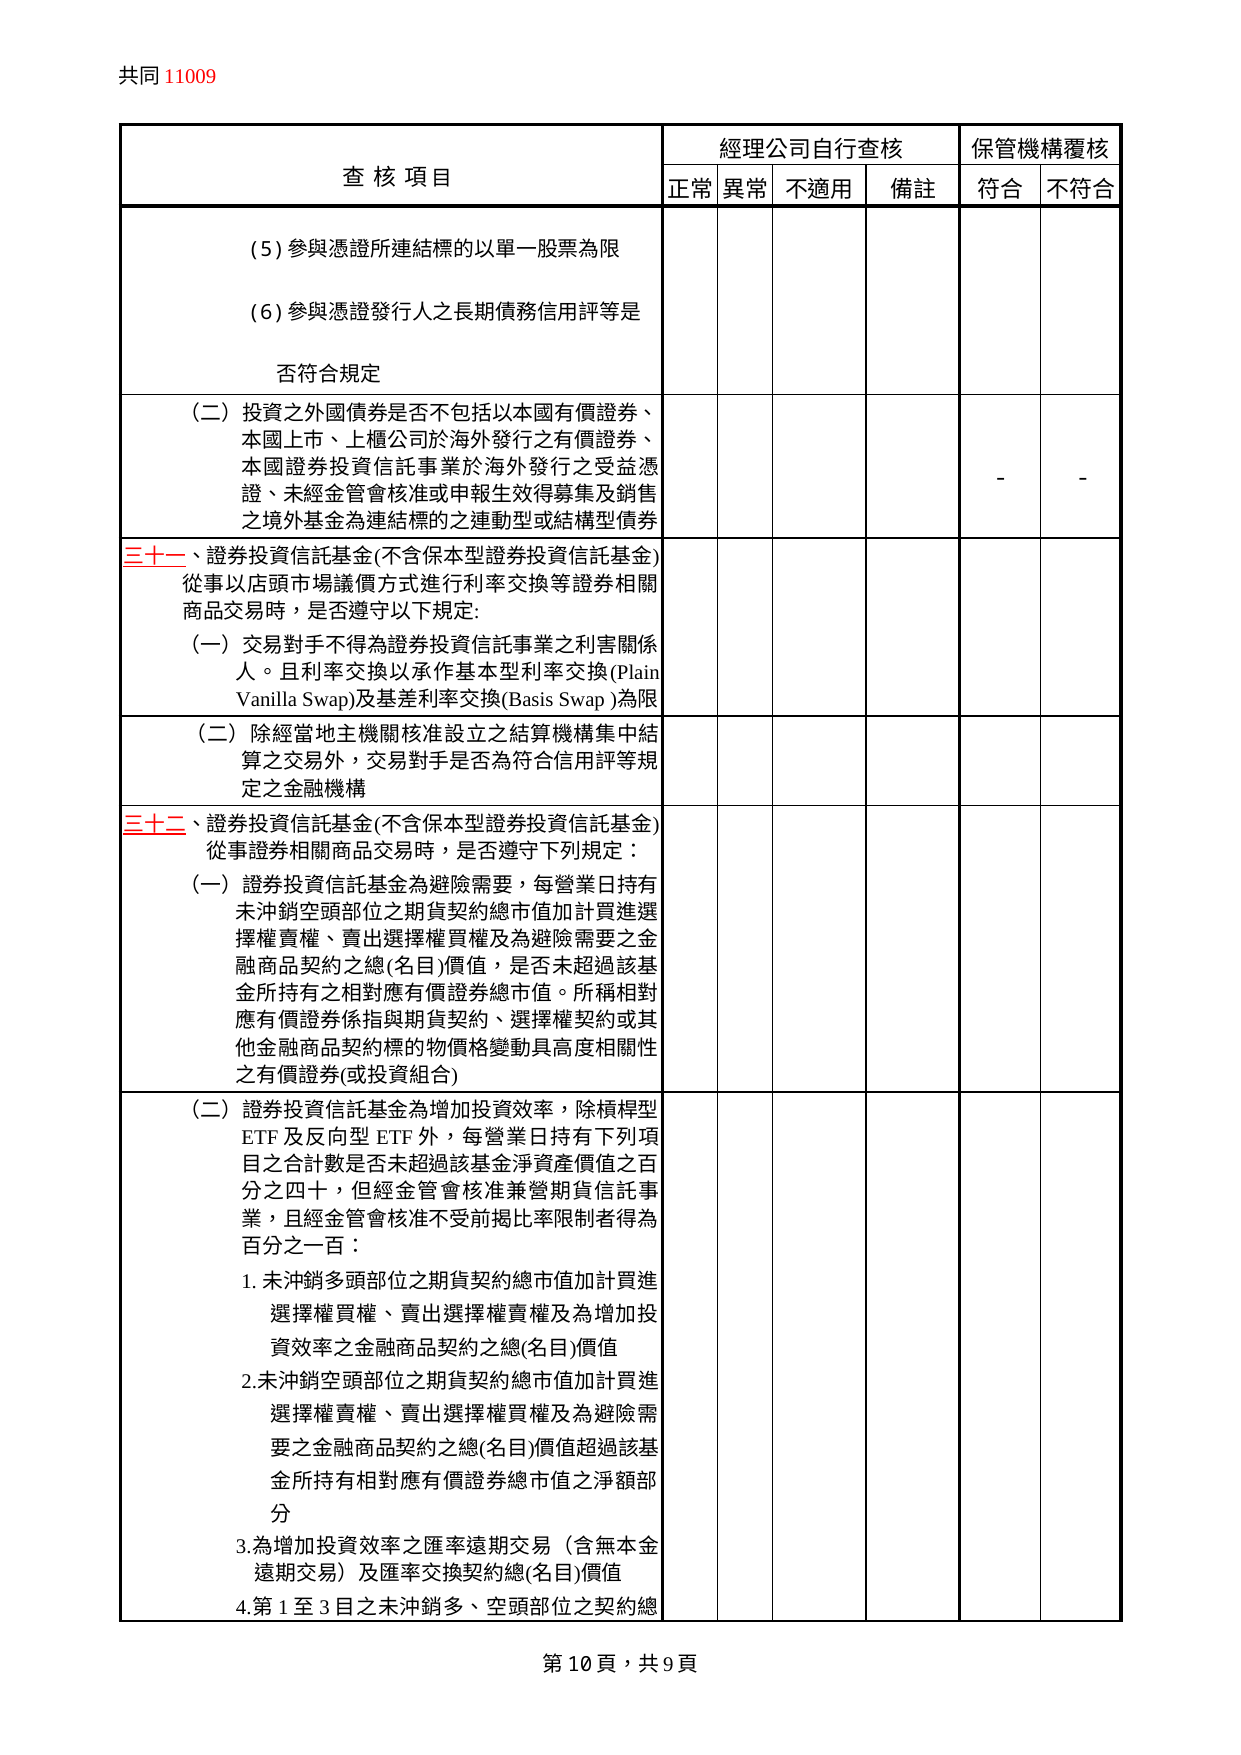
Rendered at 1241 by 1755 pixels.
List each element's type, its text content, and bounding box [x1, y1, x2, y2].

table_cell (5)參與憑證所連結標的以單一股票為限 (6)參與憑證發行人之長期債務信用評等是否符合規定 [122, 208, 661, 393]
table_cell [773, 1093, 865, 1620]
table_cell [867, 539, 958, 715]
table_cell [961, 806, 1040, 1091]
table_cell [718, 806, 772, 1091]
table_cell [718, 539, 772, 715]
table_cell [1041, 1093, 1119, 1620]
table_cell - [961, 208, 1040, 393]
table_header 查核項目 [122, 126, 661, 204]
table_cell [961, 1093, 1040, 1620]
table_cell [1041, 717, 1119, 805]
table_cell [773, 717, 865, 805]
table_cell [718, 395, 772, 537]
table_header 保管機構覆核 [961, 126, 1119, 164]
table_cell 三十一、證券投資信託基金(不含保本型證券投資信託基金)從事以店頭市場議價方式進行利率交換等證券相關商品交易時，是否遵守以下規定: （一）交易對手不得為證券投資信託事業之利害關係人。且利率交換以承作基本型利率交換(Plain Vanilla Swap)及基差利率交換(Basis Swap )為限 [122, 539, 661, 715]
table_cell [961, 539, 1040, 715]
table_cell [773, 395, 865, 537]
table_cell [664, 208, 717, 393]
table_cell [1041, 539, 1119, 715]
table_cell [664, 539, 717, 715]
table_cell [664, 395, 717, 537]
table_cell [867, 806, 958, 1091]
table_cell [718, 1093, 772, 1620]
table_cell 不符合 [1041, 165, 1119, 204]
table_cell [1041, 806, 1119, 1091]
table_cell 不適用 [773, 165, 865, 204]
table_cell [867, 208, 958, 393]
table_cell [773, 806, 865, 1091]
table_cell - [961, 395, 1040, 537]
table_cell [773, 539, 865, 715]
table_cell - [1041, 395, 1119, 537]
table_cell [718, 208, 772, 393]
table_cell 符合 [961, 165, 1040, 204]
table_cell （二）投資之外國債券是否不包括以本國有價證券、本國上巿、上櫃公司於海外發行之有價證券、本國證券投資信託事業於海外發行之受益憑證、未經金管會核准或申報生效得募集及銷售之境外基金為連結標的之連動型或結構型債券 [122, 395, 661, 537]
table_cell [773, 208, 865, 393]
table_cell 三十二、證券投資信託基金(不含保本型證券投資信託基金)從事證券相關商品交易時，是否遵守下列規定： （一）證券投資信託基金為避險需要，每營業日持有未沖銷空頭部位之期貨契約總市值加計買進選擇權賣權、賣出選擇權買權及為避險需要之金融商品契約之總(名目)價值，是否未超過該基金所持有之相對應有價證券總市值。所稱相對應有價證券係指與期貨契約、選擇權契約或其他金融商品契約標的物價格變動具高度相關性之有價證券(或投資組合) [122, 806, 661, 1091]
table_cell 備註 [867, 165, 958, 204]
table_cell [664, 1093, 717, 1620]
table_cell （二）證券投資信託基金為增加投資效率，除槓桿型ETF及反向型ETF外，每營業日持有下列項目之合計數是否未超過該基金淨資產價值之百分之四十，但經金管會核准兼營期貨信託事業，且經金管會核准不受前揭比率限制者得為百分之一百： 1. 未沖銷多頭部位之期貨契約總市值加計買進選擇權買權、賣出選擇權賣權及為增加投資效率之金融商品契約之總(名目)價值 2.未沖銷空頭部位之期貨契約總市值加計買進選擇權賣權、賣出選擇權買權及為避險需要之金融商品契約之總(名目)價值超過該基金所持有相對應有價證券總市值之淨額部分 3.為增加投資效率之匯率遠期交易（含無本金遠期交易）及匯率交換契約總(名目)價值 4.第1至3目之未沖銷多、空頭部位之契約總 [122, 1093, 661, 1620]
table_cell - [1041, 208, 1119, 393]
table_header 經理公司自行查核 [664, 126, 958, 164]
table_cell [867, 1093, 958, 1620]
table_cell 正常 [664, 165, 717, 204]
table_cell [867, 395, 958, 537]
table_cell （二）除經當地主機關核准設立之結算機構集中結算之交易外，交易對手是否為符合信用評等規定之金融機構 [122, 717, 661, 805]
table_cell [664, 717, 717, 805]
table_cell [664, 806, 717, 1091]
table_cell [867, 717, 958, 805]
table_cell [961, 717, 1040, 805]
table_cell [718, 717, 772, 805]
table_cell 異常 [718, 165, 772, 204]
